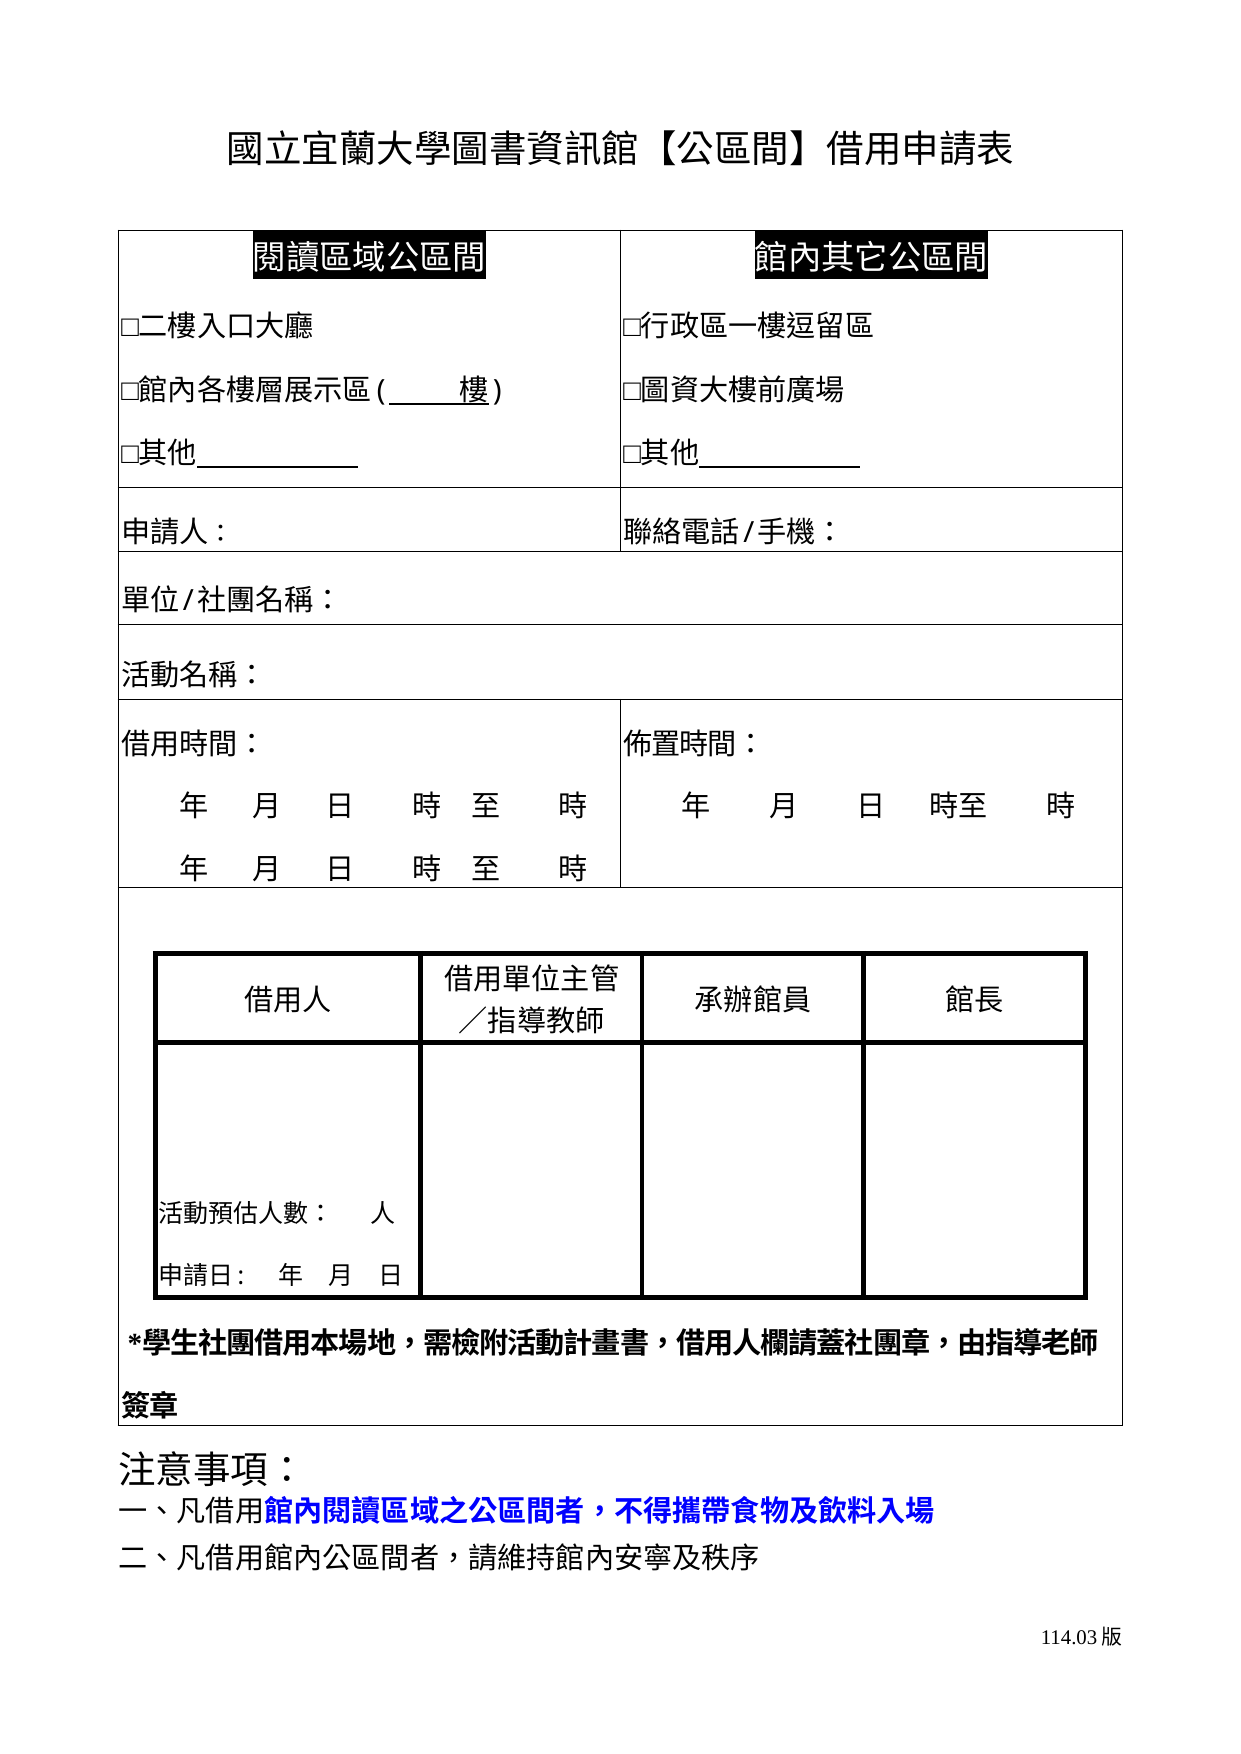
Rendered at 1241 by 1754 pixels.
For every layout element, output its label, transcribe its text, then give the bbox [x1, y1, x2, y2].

table_header 承辦館員 [644, 956, 861, 1040]
table_cell [644, 1045, 861, 1295]
text 二、凡借用館內公區間者，請維持館內安寧及秩序 [118, 1534, 1122, 1577]
table_header 館內其它公區間 □行政區一樓逗留區 □圖資大樓前廣場 □其他 [621, 231, 1122, 487]
text 國立宜蘭大學圖書資訊館【公區間】借用申請表 [118, 104, 1122, 167]
text 注意事項： [118, 1426, 1122, 1488]
table_cell 聯絡電話/手機： [621, 488, 1122, 551]
table_header 閱讀區域公區間 □二樓入口大廳 □館內各樓層展示區( 樓) □其他 [119, 231, 620, 487]
table_cell [866, 1045, 1083, 1295]
table_cell 活動名稱： [119, 625, 1122, 699]
table_cell 單位/社團名稱： [119, 552, 1122, 624]
table_cell *學生社團借用本場地，需檢附活動計畫書，借用人欄請蓋社團章，由指導老師簽章 [119, 888, 1122, 1424]
table_header 館長 [866, 956, 1083, 1040]
table_cell 活動預估人數： 人 申請日: 年 月 日 [158, 1045, 418, 1295]
table_cell 借用時間： 年 月 日 時 至 時 年 月 日 時 至 時 [119, 700, 620, 887]
text 一、凡借用館內閱讀區域之公區間者，不得攜帶食物及飲料入場 [118, 1488, 1122, 1530]
table_header 借用單位主管 ／指導教師 [423, 956, 640, 1040]
table_cell 佈置時間： 年 月 日 時至 時 [621, 700, 1122, 887]
table_header 借用人 [158, 956, 418, 1040]
table_cell [423, 1045, 640, 1295]
table_cell 申請人： [119, 488, 620, 551]
